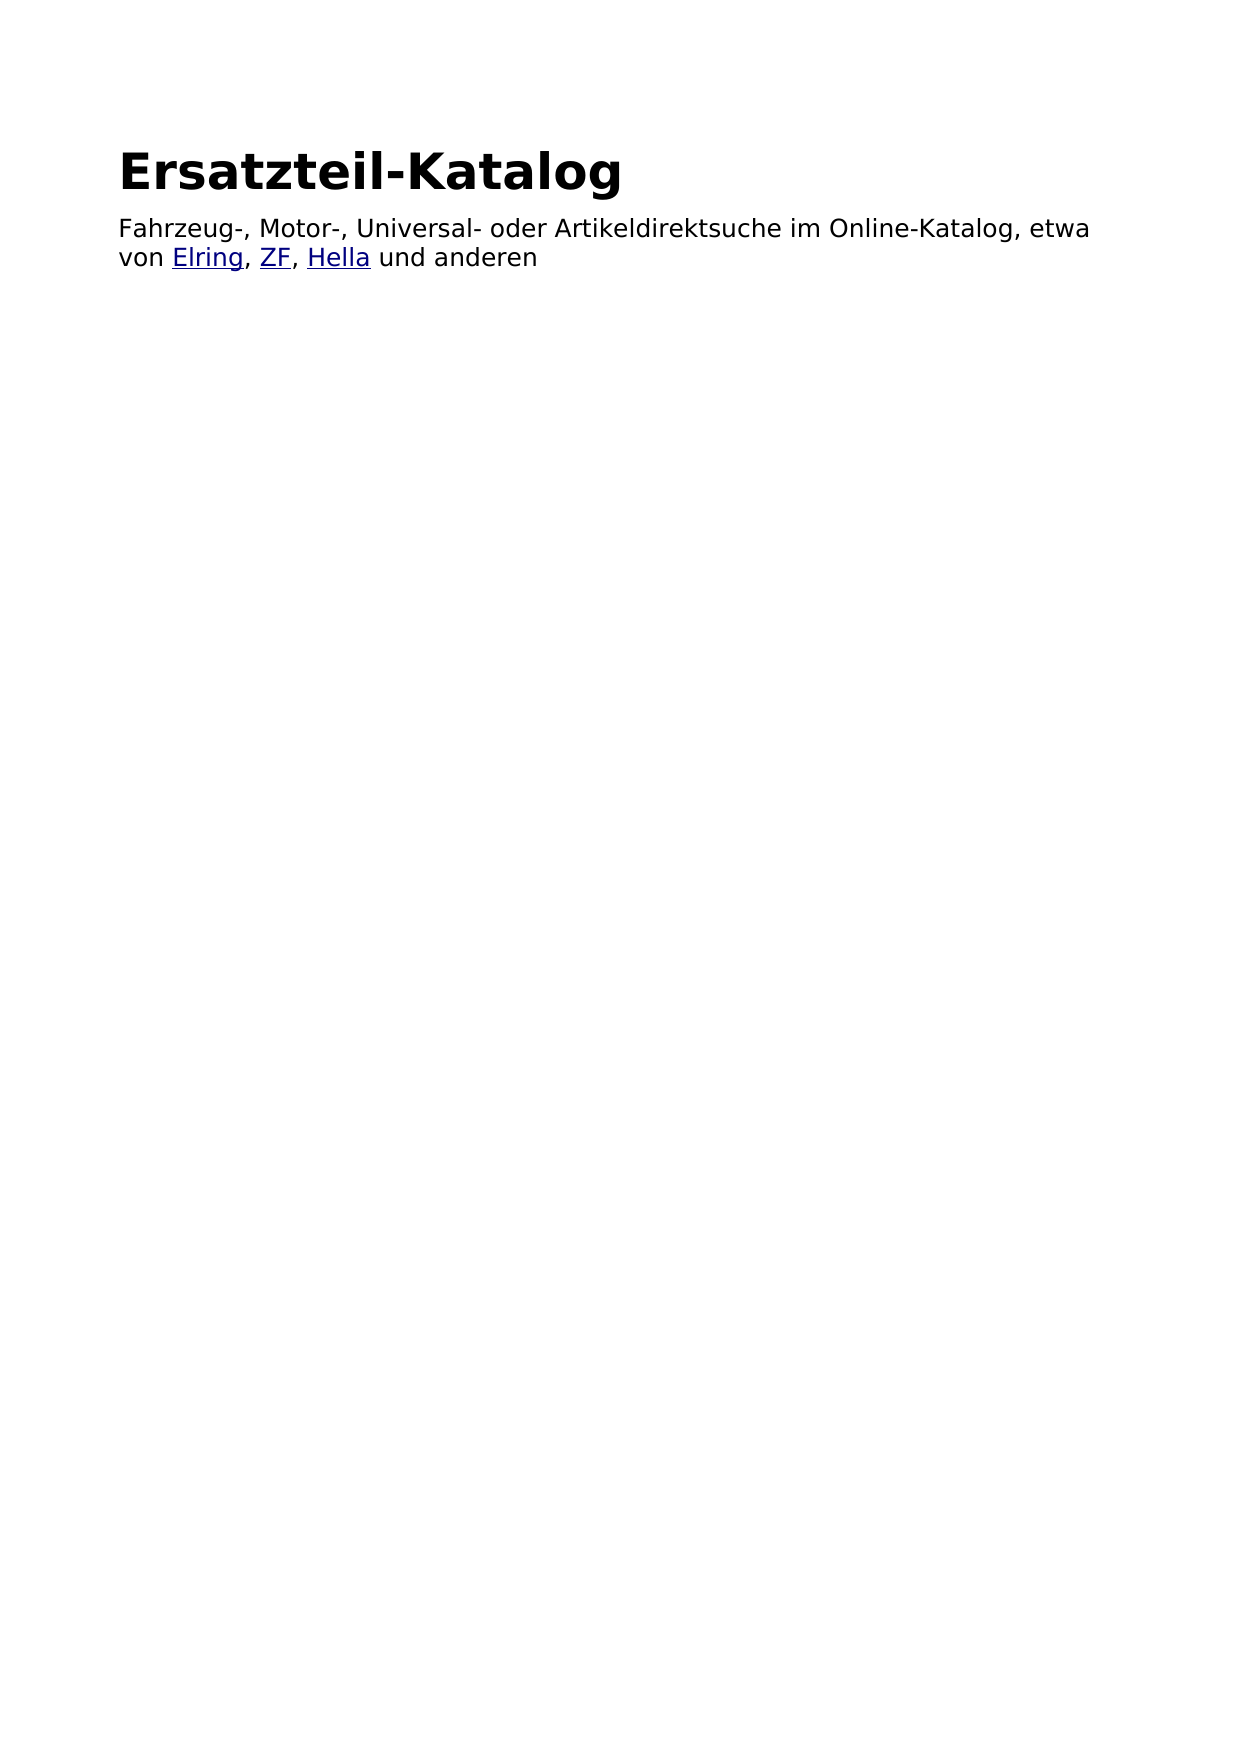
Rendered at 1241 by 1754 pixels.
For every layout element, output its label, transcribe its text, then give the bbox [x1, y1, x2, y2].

subtitle Ersatzteil-Katalog [118, 143, 1122, 201]
text Fahrzeug-, Motor-, Universal- oder Artikeldirektsuche im Online-Katalog, etwa von Elring, ZF, Hella und anderen [118, 214, 1122, 272]
